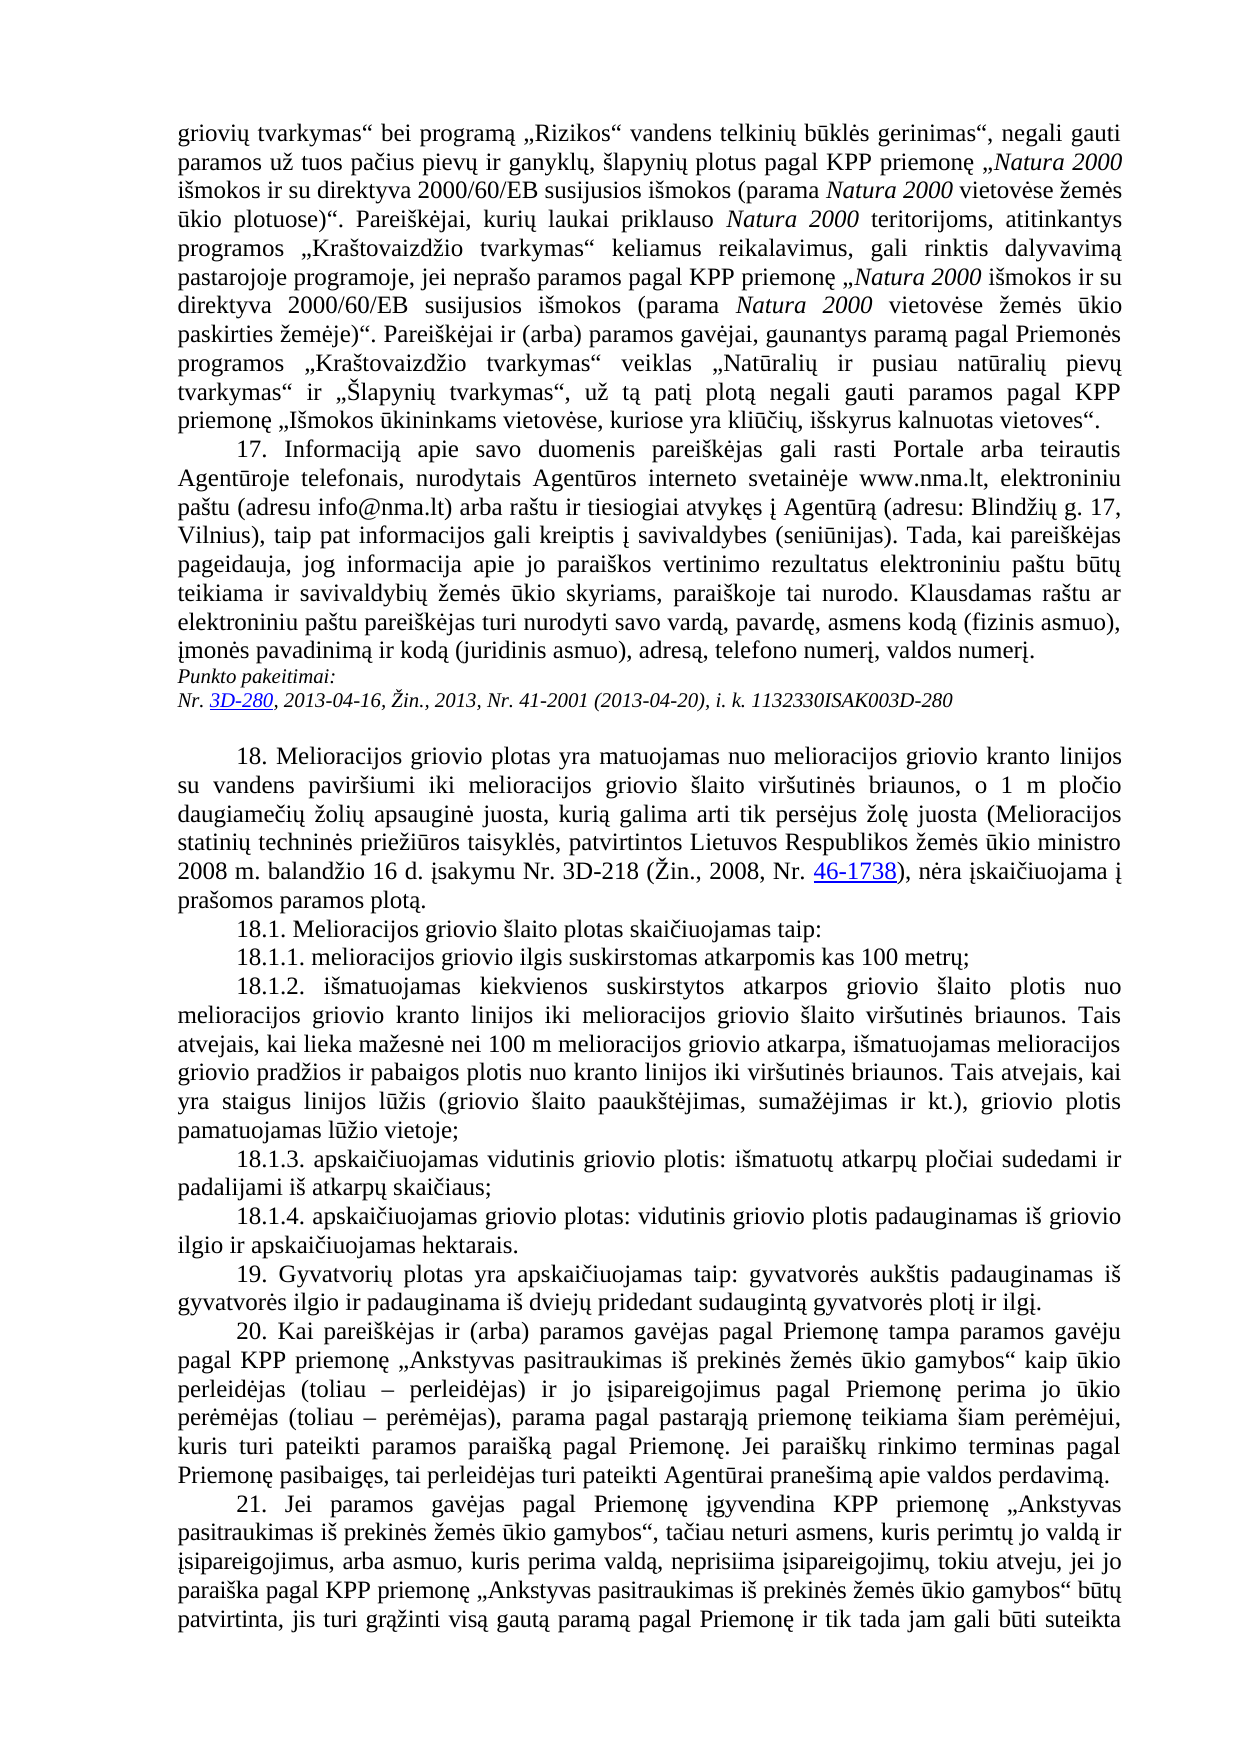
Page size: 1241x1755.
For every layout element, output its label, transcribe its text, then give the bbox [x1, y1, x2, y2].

text 18.1.2. išmatuojamas kiekvienos suskirstytos atkarpos griovio šlaito plotis nuo melioracijos griovio kranto linijos iki melioracijos griovio šlaito viršutinės briaunos. Tais atvejais, kai lieka mažesnė nei 100 m melioracijos griovio atkarpa, išmatuojamas melioracijos griovio pradžios ir pabaigos plotis nuo kranto linijos iki viršutinės briaunos. Tais atvejais, kai yra staigus linijos lūžis (griovio šlaito paaukštėjimas, sumažėjimas ir kt.), griovio plotis pamatuojamas lūžio vietoje; [177, 971, 1122, 1144]
text 18.1.1. melioracijos griovio ilgis suskirstomas atkarpomis kas 100 metrų; [177, 942, 1122, 971]
text 18.1. Melioracijos griovio šlaito plotas skaičiuojamas taip: [177, 914, 1122, 942]
text 18.1.3. apskaičiuojamas vidutinis griovio plotis: išmatuotų atkarpų pločiai sudedami ir padalijami iš atkarpų skaičiaus; [177, 1144, 1122, 1201]
text Punkto pakeitimai: [177, 664, 1122, 688]
text Nr. 3D-280, 2013-04-16, Žin., 2013, Nr. 41-2001 (2013-04-20), i. k. 1132330ISAK003D-280 [177, 688, 1122, 712]
text 18.1.4. apskaičiuojamas griovio plotas: vidutinis griovio plotis padauginamas iš griovio ilgio ir apskaičiuojamas hektarais. [177, 1201, 1122, 1259]
text 19. Gyvatvorių plotas yra apskaičiuojamas taip: gyvatvorės aukštis padauginamas iš gyvatvorės ilgio ir padauginama iš dviejų pridedant sudaugintą gyvatvorės plotį ir ilgį. [177, 1259, 1122, 1316]
text 21. Jei paramos gavėjas pagal Priemonę įgyvendina KPP priemonę „Ankstyvas pasitraukimas iš prekinės žemės ūkio gamybos“, tačiau neturi asmens, kuris perimtų jo valdą ir įsipareigojimus, arba asmuo, kuris perima valdą, neprisiima įsipareigojimų, tokiu atveju, jei jo paraiška pagal KPP priemonę „Ankstyvas pasitraukimas iš prekinės žemės ūkio gamybos“ būtų patvirtinta, jis turi grąžinti visą gautą paramą pagal Priemonę ir tik tada jam gali būti suteikta [177, 1489, 1122, 1632]
text 17. Informaciją apie savo duomenis pareiškėjas gali rasti Portale arba teirautis Agentūroje telefonais, nurodytais Agentūros interneto svetainėje www.nma.lt, elektroniniu paštu (adresu info@nma.lt) arba raštu ir tiesiogiai atvykęs į Agentūrą (adresu: Blindžių g. 17, Vilnius), taip pat informacijos gali kreiptis į savivaldybes (seniūnijas). Tada, kai pareiškėjas pageidauja, jog informacija apie jo paraiškos vertinimo rezultatus elektroniniu paštu būtų teikiama ir savivaldybių žemės ūkio skyriams, paraiškoje tai nurodo. Klausdamas raštu ar elektroniniu paštu pareiškėjas turi nurodyti savo vardą, pavardę, asmens kodą (fizinis asmuo), įmonės pavadinimą ir kodą (juridinis asmuo), adresą, telefono numerį, valdos numerį. [177, 434, 1122, 664]
text 20. Kai pareiškėjas ir (arba) paramos gavėjas pagal Priemonę tampa paramos gavėju pagal KPP priemonę „Ankstyvas pasitraukimas iš prekinės žemės ūkio gamybos“ kaip ūkio perleidėjas (toliau – perleidėjas) ir jo įsipareigojimus pagal Priemonę perima jo ūkio perėmėjas (toliau – perėmėjas), parama pagal pastarąją priemonę teikiama šiam perėmėjui, kuris turi pateikti paramos paraišką pagal Priemonę. Jei paraiškų rinkimo terminas pagal Priemonę pasibaigęs, tai perleidėjas turi pateikti Agentūrai pranešimą apie valdos perdavimą. [177, 1316, 1122, 1489]
text griovių tvarkymas“ bei programą „Rizikos“ vandens telkinių būklės gerinimas“, negali gauti paramos už tuos pačius pievų ir ganyklų, šlapynių plotus pagal KPP priemonę „Natura 2000 išmokos ir su direktyva 2000/60/EB susijusios išmokos (parama Natura 2000 vietovėse žemės ūkio plotuose)“. Pareiškėjai, kurių laukai priklauso Natura 2000 teritorijoms, atitinkantys programos „Kraštovaizdžio tvarkymas“ keliamus reikalavimus, gali rinktis dalyvavimą pastarojoje programoje, jei neprašo paramos pagal KPP priemonę „Natura 2000 išmokos ir su direktyva 2000/60/EB susijusios išmokos (parama Natura 2000 vietovėse žemės ūkio paskirties žemėje)“. Pareiškėjai ir (arba) paramos gavėjai, gaunantys paramą pagal Priemonės programos „Kraštovaizdžio tvarkymas“ veiklas „Natūralių ir pusiau natūralių pievų tvarkymas“ ir „Šlapynių tvarkymas“, už tą patį plotą negali gauti paramos pagal KPP priemonę „Išmokos ūkininkams vietovėse, kuriose yra kliūčių, išskyrus kalnuotas vietoves“. [177, 118, 1122, 434]
text 18. Melioracijos griovio plotas yra matuojamas nuo melioracijos griovio kranto linijos su vandens paviršiumi iki melioracijos griovio šlaito viršutinės briaunos, o 1 m pločio daugiamečių žolių apsauginė juosta, kurią galima arti tik persėjus žolę juosta (Melioracijos statinių techninės priežiūros taisyklės, patvirtintos Lietuvos Respublikos žemės ūkio ministro 2008 m. balandžio 16 d. įsakymu Nr. 3D-218 (Žin., 2008, Nr. 46-1738), nėra įskaičiuojama į prašomos paramos plotą. [177, 741, 1122, 914]
